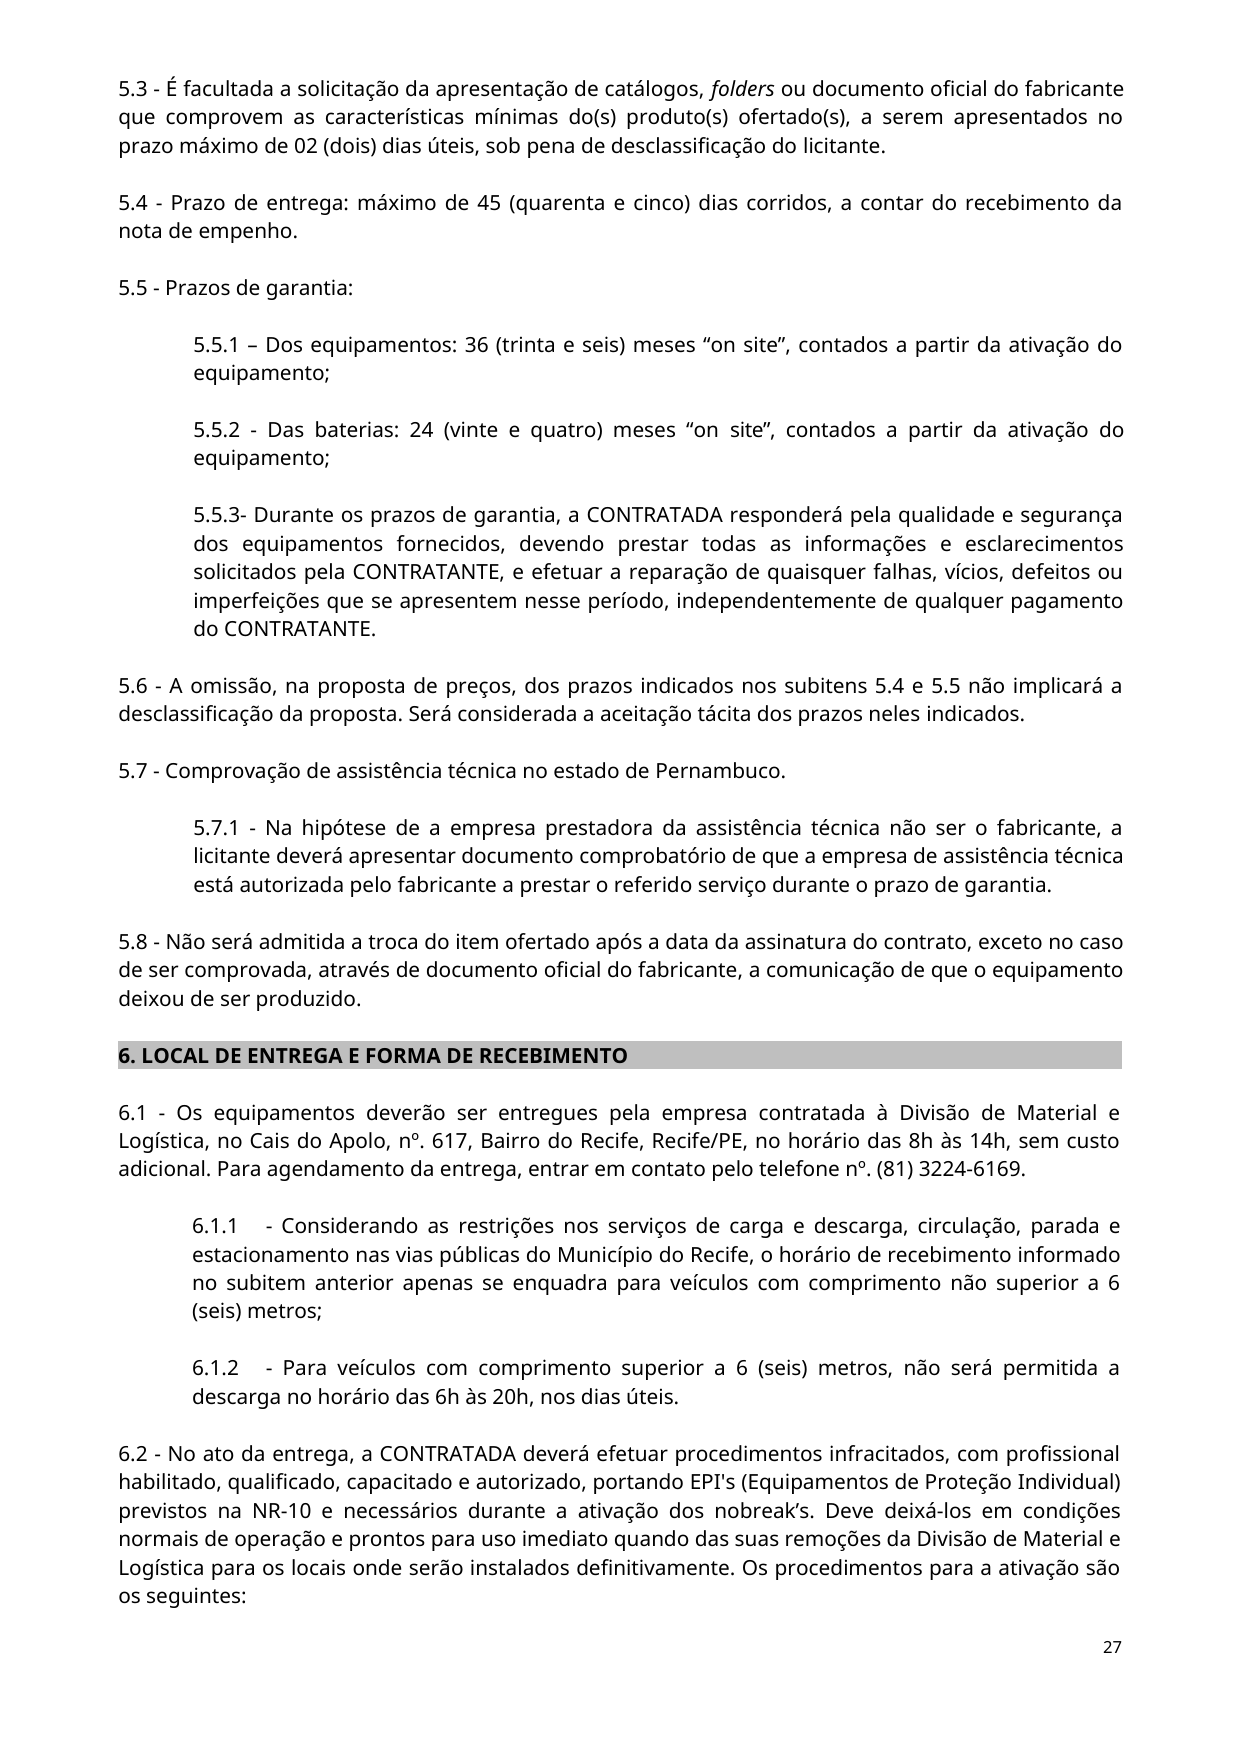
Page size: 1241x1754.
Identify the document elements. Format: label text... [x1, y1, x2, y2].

text 5.5.3- Durante os prazos de garantia, a CONTRATADA responderá pela qualidade e segurança dos equipamentos fornecidos, devendo prestar todas as informações e esclarecimentos solicitados pela CONTRATANTE, e efetuar a reparação de quaisquer falhas, vícios, defeitos ou imperfeições que se apresentem nesse período, independentemente de qualquer pagamento do CONTRATANTE. [193, 500, 1124, 643]
text 5.5.1 – Dos equipamentos: 36 (trinta e seis) meses “on site”, contados a partir da ativação do equipamento; [193, 330, 1124, 387]
text 6.1 - Os equipamentos deverão ser entregues pela empresa contratada à Divisão de Material e Logística, no Cais do Apolo, nº. 617, Bairro do Recife, Recife/PE, no horário das 8h às 14h, sem custo adicional. Para agendamento da entrega, entrar em contato pelo telefone nº. (81) 3224-6169. [118, 1098, 1122, 1183]
text 5.7.1 - Na hipótese de a empresa prestadora da assistência técnica não ser o fabricante, a licitante deverá apresentar documento comprobatório de que a empresa de assistência técnica está autorizada pelo fabricante a prestar o referido serviço durante o prazo de garantia. [193, 813, 1124, 898]
text 6.1.1 - Considerando as restrições nos serviços de carga e descarga, circulação, parada e estacionamento nas vias públicas do Município do Recife, o horário de recebimento informado no subitem anterior apenas se enquadra para veículos com comprimento não superior a 6 (seis) metros; [192, 1211, 1122, 1325]
text 5.7 - Comprovação de assistência técnica no estado de Pernambuco. [118, 756, 1124, 785]
text 5.6 - A omissão, na proposta de preços, dos prazos indicados nos subitens 5.4 e 5.5 não implicará a desclassificação da proposta. Será considerada a aceitação tácita dos prazos neles indicados. [118, 671, 1124, 728]
text 6. LOCAL DE ENTREGA E FORMA DE RECEBIMENTO [118, 1041, 1122, 1069]
text 6.1.2 - Para veículos com comprimento superior a 6 (seis) metros, não será permitida a descarga no horário das 6h às 20h, nos dias úteis. [192, 1353, 1122, 1410]
text 5.8 - Não será admitida a troca do item ofertado após a data da assinatura do contrato, exceto no caso de ser comprovada, através de documento oficial do fabricante, a comunicação de que o equipamento deixou de ser produzido. [118, 927, 1124, 1012]
text 5.4 - Prazo de entrega: máximo de 45 (quarenta e cinco) dias corridos, a contar do recebimento da nota de empenho. [118, 188, 1124, 244]
text 6.2 - No ato da entrega, a CONTRATADA deverá efetuar procedimentos infracitados, com profissional habilitado, qualificado, capacitado e autorizado, portando EPI's (Equipamentos de Proteção Individual) previstos na NR-10 e necessários durante a ativação dos nobreak’s. Deve deixá-los em condições normais de operação e prontos para uso imediato quando das suas remoções da Divisão de Material e Logística para os locais onde serão instalados definitivamente. Os procedimentos para a ativação são os seguintes: [118, 1439, 1122, 1609]
text 5.3 - É facultada a solicitação da apresentação de catálogos, folders ou documento oficial do fabricante que comprovem as características mínimas do(s) produto(s) ofertado(s), a serem apresentados no prazo máximo de 02 (dois) dias úteis, sob pena de desclassificação do licitante. [118, 74, 1124, 159]
text 5.5 - Prazos de garantia: [118, 273, 1124, 301]
text 5.5.2 - Das baterias: 24 (vinte e quatro) meses “on site”, contados a partir da ativação do equipamento; [193, 415, 1124, 472]
